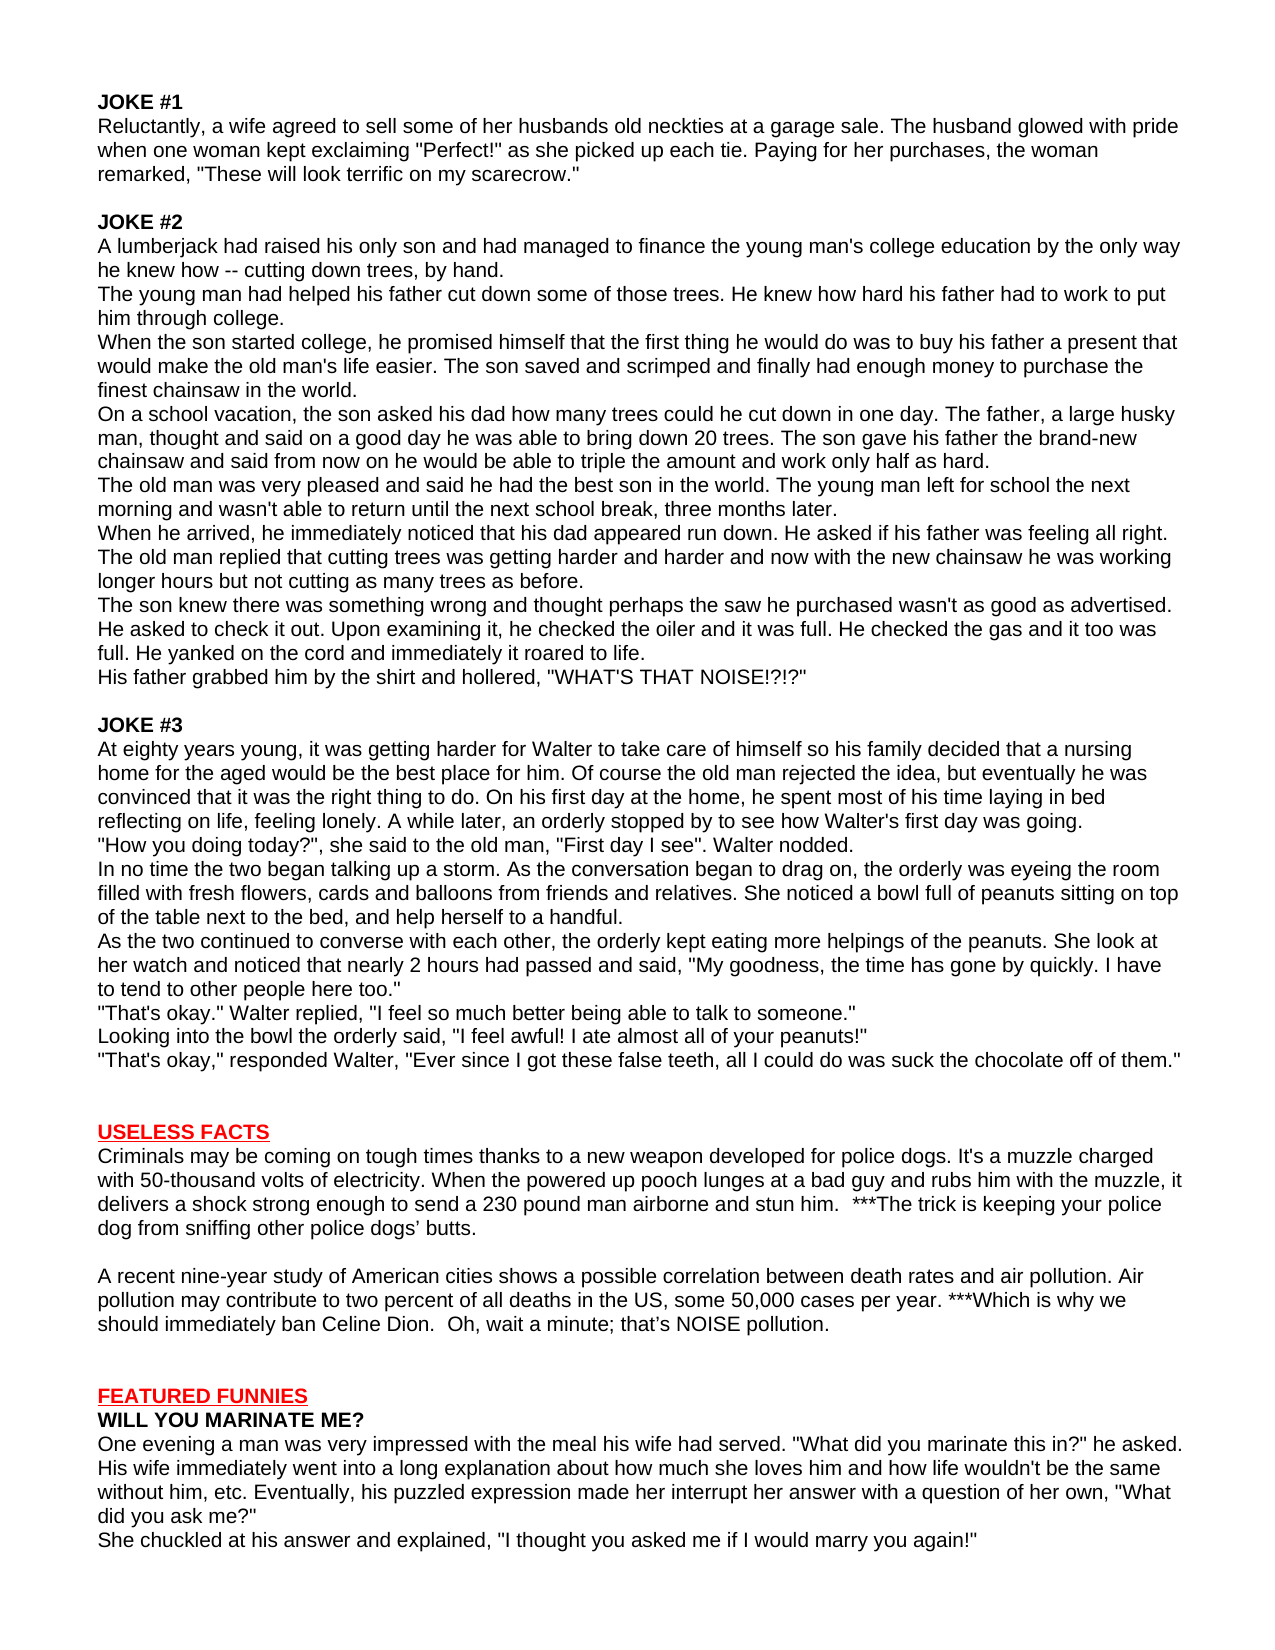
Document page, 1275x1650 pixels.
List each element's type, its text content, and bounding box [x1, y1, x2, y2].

text JOKE #1 [97, 90, 1185, 114]
text "That's okay." Walter replied, "I feel so much better being able to talk to someone." [97, 1000, 1185, 1024]
text In no time the two began talking up a storm. As the conversation began to drag on, the orderly was eyeing the room filled with fresh flowers, cards and balloons from friends and relatives. She noticed a bowl full of peanuts sitting on top of the table next to the bed, and help herself to a handful. [97, 857, 1185, 928]
text A lumberjack had raised his only son and had managed to finance the young man's college education by the only way he knew how -- cutting down trees, by hand. [97, 234, 1185, 282]
text On a school vacation, the son asked his dad how many trees could he cut down in one day. The father, a large husky man, thought and said on a good day he was able to bring down 20 trees. The son gave his father the brand-new chainsaw and said from now on he would be able to triple the amount and work only half as hard. [97, 401, 1185, 473]
text She chuckled at his answer and explained, "I thought you asked me if I would marry you again!" [97, 1527, 1185, 1551]
text The old man was very pleased and said he had the best son in the world. The young man left for school the next morning and wasn't able to return until the next school break, three months later. [97, 473, 1185, 521]
text His father grabbed him by the shirt and hollered, "WHAT'S THAT NOISE!?!?" [97, 665, 1185, 689]
text Reluctantly, a wife agreed to sell some of her husbands old neckties at a garage sale. The husband glowed with pride when one woman kept exclaiming "Perfect!" as she picked up each tie. Paying for her purchases, the woman remarked, "These will look terrific on my scarecrow." [97, 114, 1185, 186]
text The young man had helped his father cut down some of those trees. He knew how hard his father had to work to put him through college. [97, 282, 1185, 329]
text As the two continued to converse with each other, the orderly kept eating more helpings of the peanuts. She look at her watch and noticed that nearly 2 hours had passed and said, "My goodness, the time has gone by quickly. I have to tend to other people here too." [97, 928, 1185, 1000]
text "How you doing today?", she said to the old man, "First day I see". Walter nodded. [97, 833, 1185, 857]
text JOKE #2 [97, 210, 1185, 234]
text The son knew there was something wrong and thought perhaps the saw he purchased wasn't as good as advertised. He asked to check it out. Upon examining it, he checked the oiler and it was full. He checked the gas and it too was full. He yanked on the cord and immediately it roared to life. [97, 593, 1185, 665]
text WILL YOU MARINATE ME? [97, 1408, 1185, 1432]
text USELESS FACTS [97, 1120, 1185, 1144]
text At eighty years young, it was getting harder for Walter to take care of himself so his family decided that a nursing home for the aged would be the best place for him. Of course the old man rejected the idea, but eventually he was convinced that it was the right thing to do. On his first day at the home, he spent most of his time laying in bed reflecting on life, feeling lonely. A while later, an orderly stopped by to see how Walter's first day was going. [97, 737, 1185, 833]
text When the son started college, he promised himself that the first thing he would do was to buy his father a present that would make the old man's life easier. The son saved and scrimped and finally had enough money to purchase the finest chainsaw in the world. [97, 329, 1185, 401]
text Criminals may be coming on tough times thanks to a new weapon developed for police dogs. It's a muzzle charged with 50-thousand volts of electricity. When the powered up pooch lunges at a bad guy and rubs him with the muzzle, it delivers a shock strong enough to send a 230 pound man airborne and stun him. ***The trick is keeping your police dog from sniffing other police dogs’ butts. [97, 1144, 1185, 1240]
text Looking into the bowl the orderly said, "I feel awful! I ate almost all of your peanuts!" [97, 1024, 1185, 1048]
text JOKE #3 [97, 713, 1185, 737]
text His wife immediately went into a long explanation about how much she loves him and how life wouldn't be the same without him, etc. Eventually, his puzzled expression made her interrupt her answer with a question of her own, "What did you ask me?" [97, 1456, 1185, 1527]
text FEATURED FUNNIES [97, 1384, 1185, 1408]
text When he arrived, he immediately noticed that his dad appeared run down. He asked if his father was feeling all right. The old man replied that cutting trees was getting harder and harder and now with the new chainsaw he was working longer hours but not cutting as many trees as before. [97, 521, 1185, 593]
text A recent nine-year study of American cities shows a possible correlation between death rates and air pollution. Air pollution may contribute to two percent of all deaths in the US, some 50,000 cases per year. ***Which is why we should immediately ban Celine Dion. Oh, wait a minute; that’s NOISE pollution. [97, 1264, 1185, 1336]
text One evening a man was very impressed with the meal his wife had served. "What did you marinate this in?" he asked. [97, 1432, 1185, 1456]
text "That's okay," responded Walter, "Ever since I got these false teeth, all I could do was suck the chocolate off of them." [97, 1048, 1185, 1072]
